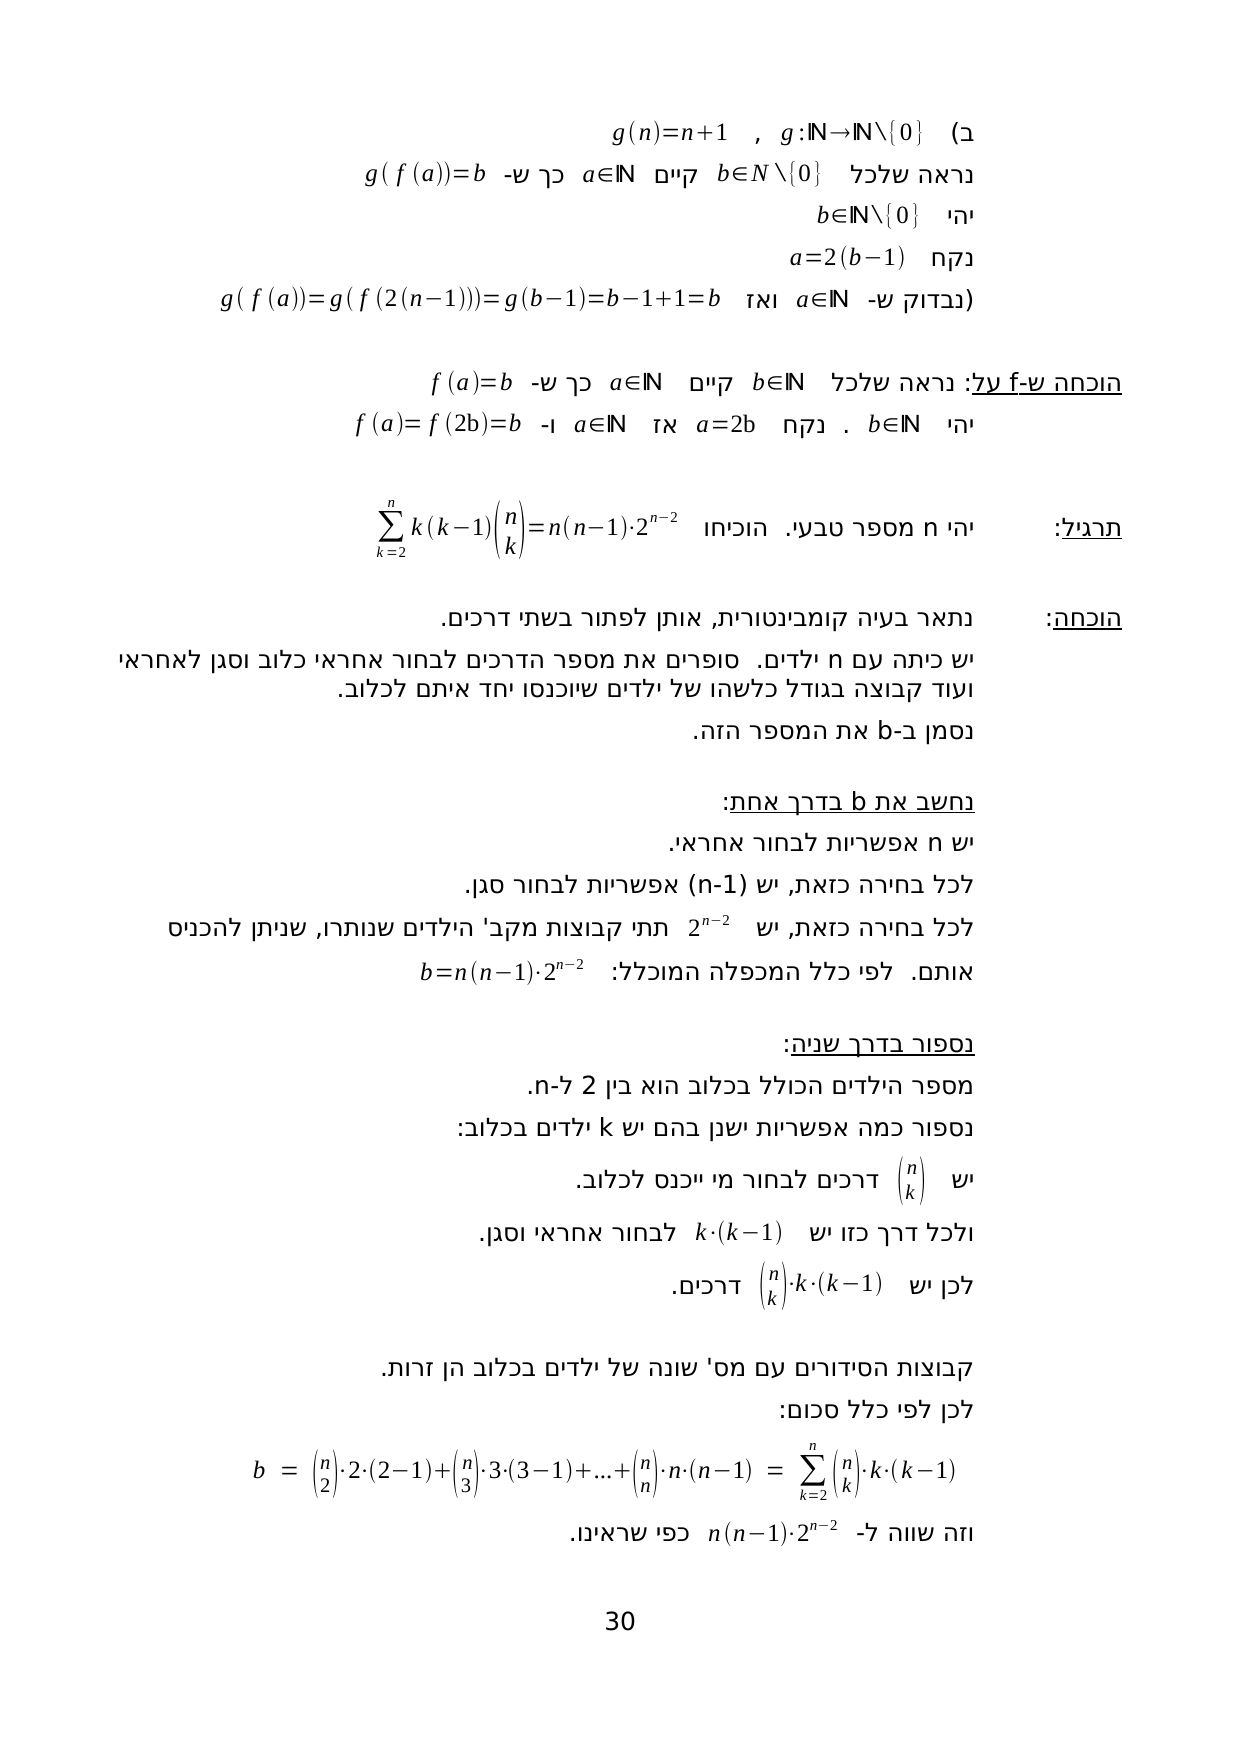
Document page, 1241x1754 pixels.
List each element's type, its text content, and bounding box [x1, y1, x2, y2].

text (נבדוק ש-ואז [118, 285, 974, 314]
text יש דרכים לבחור מי ייכנס לכלוב. [118, 1154, 974, 1206]
text לכן לפי כלל סכום: [118, 1395, 974, 1424]
text הוכחה ש-f על: נראה שלכל קיים כך ש- [118, 368, 1122, 397]
text נראה שלכל קייםכך ש- [118, 160, 974, 189]
text נספור בדרך שניה: [118, 1029, 974, 1058]
text יש כיתה עם n ילדים. סופרים את מספר הדרכים לבחור אחראי כלוב וסגן לאחראי ועוד קבוצה בגודל כלשהו של ילדים שיוכנסו יחד איתם לכלוב. [118, 645, 974, 703]
text הוכחה: נתאר בעיה קומבינטורית, אותן לפתור בשתי דרכים. [118, 603, 1122, 633]
text ב) , [118, 118, 974, 147]
text מספר הילדים הכולל בכלוב הוא בין 2 ל-n. [118, 1071, 974, 1100]
text לכל בחירה כזאת, יש תתי קבוצות מקב' הילדים שנותרו, שניתן להכניס [118, 912, 974, 943]
text נחשב את b בדרך אחת: [118, 787, 974, 816]
text לכל בחירה כזאת, יש (n-1) אפשריות לבחור סגן. [118, 870, 974, 899]
text ולכל דרך כזו יש לבחור אחראי וסגן. [118, 1218, 974, 1248]
text יהי [118, 201, 974, 231]
text יש n אפשריות לבחור אחראי. [118, 828, 974, 858]
text יהי . נקח אז ו- [118, 410, 1122, 439]
text לכן יש דרכים. [118, 1260, 974, 1341]
text אותם. לפי כלל המכפלה המוכלל: [118, 955, 974, 1017]
text וזה שווה ל-כפי שראינו. [118, 1516, 974, 1549]
text קבוצות הסידורים עם מס' שונה של ילדים בכלוב הן זרות. [118, 1353, 974, 1382]
text נסמן ב-b את המספר הזה. [118, 716, 974, 774]
text תרגיל: יהי n מספר טבעי. הוכיחו [118, 493, 1122, 591]
text נספור כמה אפשריות ישנן בהם יש k ילדים בכלוב: [118, 1113, 974, 1142]
text נקח [118, 243, 974, 272]
